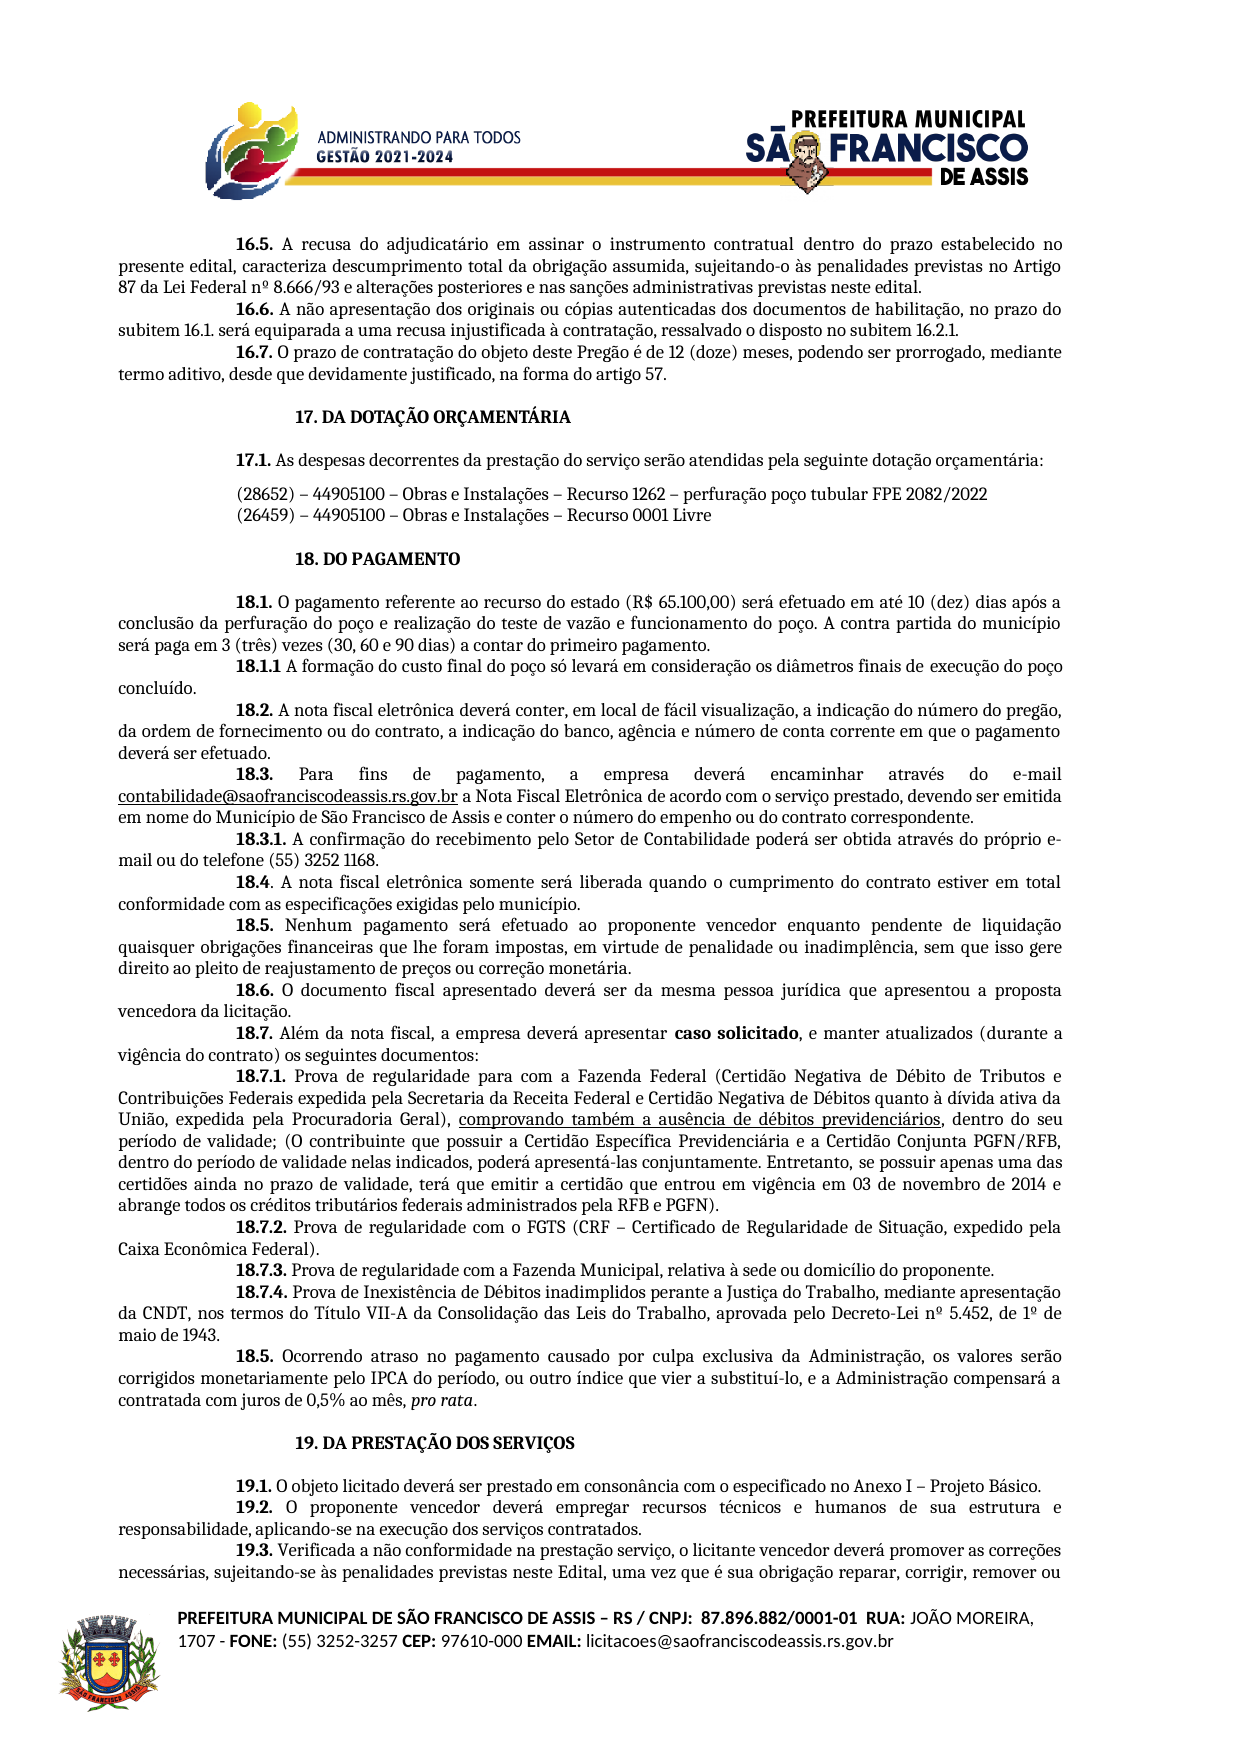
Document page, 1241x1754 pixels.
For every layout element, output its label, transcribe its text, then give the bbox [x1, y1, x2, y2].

text 18.1.1 A formação do custo final do poço só levará em consideração os diâmetros finais de execução do poço concluído. [118, 656, 1063, 699]
text 18.7. Além da nota fiscal, a empresa deverá apresentar caso solicitado, e manter atualizados (durante a vigência do contrato) os seguintes documentos: [118, 1022, 1063, 1066]
text 19.1. O objeto licitado deverá ser prestado em consonância com o especificado no Anexo I – Projeto Básico. [118, 1475, 1063, 1497]
text 18.5. Ocorrendo atraso no pagamento causado por culpa exclusiva da Administração, os valores serão corrigidos monetariamente pelo IPCA do período, ou outro índice que vier a substituí-lo, e a Administração compensará a contratada com juros de 0,5% ao mês, pro rata. [118, 1346, 1063, 1411]
text (28652) – 44905100 – Obras e Instalações – Recurso 1262 – perfuração poço tubular FPE 2082/2022 [118, 483, 1063, 505]
text 18. DO PAGAMENTO [118, 548, 1122, 570]
text 18.7.2. Prova de regularidade com o FGTS (CRF – Certificado de Regularidade de Situação, expedido pela Caixa Econômica Federal). [118, 1217, 1063, 1260]
text 19. DA PRESTAÇÃO DOS SERVIÇOS [118, 1432, 1122, 1454]
text 16.6. A não apresentação dos originais ou cópias autenticadas dos documentos de habilitação, no prazo do subitem 16.1. será equiparada a uma recusa injustificada à contratação, ressalvado o disposto no subitem 16.2.1. [118, 298, 1063, 342]
text 18.5. Nenhum pagamento será efetuado ao proponente vencedor enquanto pendente de liquidação quaisquer obrigações financeiras que lhe foram impostas, em virtude de penalidade ou inadimplência, sem que isso gere direito ao pleito de reajustamento de preços ou correção monetária. [118, 915, 1063, 979]
text 18.6. O documento fiscal apresentado deverá ser da mesma pessoa jurídica que apresentou a proposta vencedora da licitação. [118, 979, 1063, 1022]
text (26459) – 44905100 – Obras e Instalações – Recurso 0001 Livre [118, 505, 1063, 527]
text 16.5. A recusa do adjudicatário em assinar o instrumento contratual dentro do prazo estabelecido no presente edital, caracteriza descumprimento total da obrigação assumida, sujeitando-o às penalidades previstas no Artigo 87 da Lei Federal nº 8.666/93 e alterações posteriores e nas sanções administrativas previstas neste edital. [118, 234, 1063, 298]
text 17. DA DOTAÇÃO ORÇAMENTÁRIA [118, 406, 1122, 428]
text 18.2. A nota fiscal eletrônica deverá conter, em local de fácil visualização, a indicação do número do pregão, da ordem de fornecimento ou do contrato, a indicação do banco, agência e número de conta corrente em que o pagamento deverá ser efetuado. [118, 699, 1063, 764]
text 17.1. As despesas decorrentes da prestação do serviço serão atendidas pela seguinte dotação orçamentária: [118, 449, 1063, 471]
text 18.3.1. A confirmação do recebimento pelo Setor de Contabilidade poderá ser obtida através do próprio e-mail ou do telefone (55) 3252 1168. [118, 828, 1063, 872]
text 16.7. O prazo de contratação do objeto deste Pregão é de 12 (doze) meses, podendo ser prorrogado, mediante termo aditivo, desde que devidamente justificado, na forma do artigo 57. [118, 342, 1063, 385]
text 18.7.4. Prova de Inexistência de Débitos inadimplidos perante a Justiça do Trabalho, mediante apresentação da CNDT, nos termos do Título VII-A da Consolidação das Leis do Trabalho, aprovada pelo Decreto-Lei nº 5.452, de 1º de maio de 1943. [118, 1281, 1063, 1346]
text 19.2. O proponente vencedor deverá empregar recursos técnicos e humanos de sua estrutura e responsabilidade, aplicando-se na execução dos serviços contratados. [118, 1497, 1063, 1540]
text 18.4. A nota fiscal eletrônica somente será liberada quando o cumprimento do contrato estiver em total conformidade com as especificações exigidas pelo município. [118, 872, 1063, 915]
text 19.3. Verificada a não conformidade na prestação serviço, o licitante vencedor deverá promover as correções necessárias, sujeitando-se às penalidades previstas neste Edital, uma vez que é sua obrigação reparar, corrigir, remover ou [118, 1540, 1063, 1583]
text 18.7.1. Prova de regularidade para com a Fazenda Federal (Certidão Negativa de Débito de Tributos e Contribuições Federais expedida pela Secretaria da Receita Federal e Certidão Negativa de Débitos quanto à dívida ativa da União, expedida pela Procuradoria Geral), comprovando também a ausência de débitos previdenciários, dentro do seu período de validade; (O contribuinte que possuir a Certidão Específica Previdenciária e a Certidão Conjunta PGFN/RFB, dentro do período de validade nelas indicados, poderá apresentá-las conjuntamente. Entretanto, se possuir apenas uma das certidões ainda no prazo de validade, terá que emitir a certidão que entrou em vigência em 03 de novembro de 2014 e abrange todos os créditos tributários federais administrados pela RFB e PGFN). [118, 1066, 1063, 1217]
text 18.3. Para fins de pagamento, a empresa deverá encaminhar através do e-mail contabilidade@saofranciscodeassis.rs.gov.br a Nota Fiscal Eletrônica de acordo com o serviço prestado, devendo ser emitida em nome do Município de São Francisco de Assis e conter o número do empenho ou do contrato correspondente. [118, 764, 1063, 828]
text 18.7.3. Prova de regularidade com a Fazenda Municipal, relativa à sede ou domicílio do proponente. [118, 1260, 1063, 1281]
text 18.1. O pagamento referente ao recurso do estado (R$ 65.100,00) será efetuado em até 10 (dez) dias após a conclusão da perfuração do poço e realização do teste de vazão e funcionamento do poço. A contra partida do município será paga em 3 (três) vezes (30, 60 e 90 dias) a contar do primeiro pagamento. [118, 591, 1063, 656]
